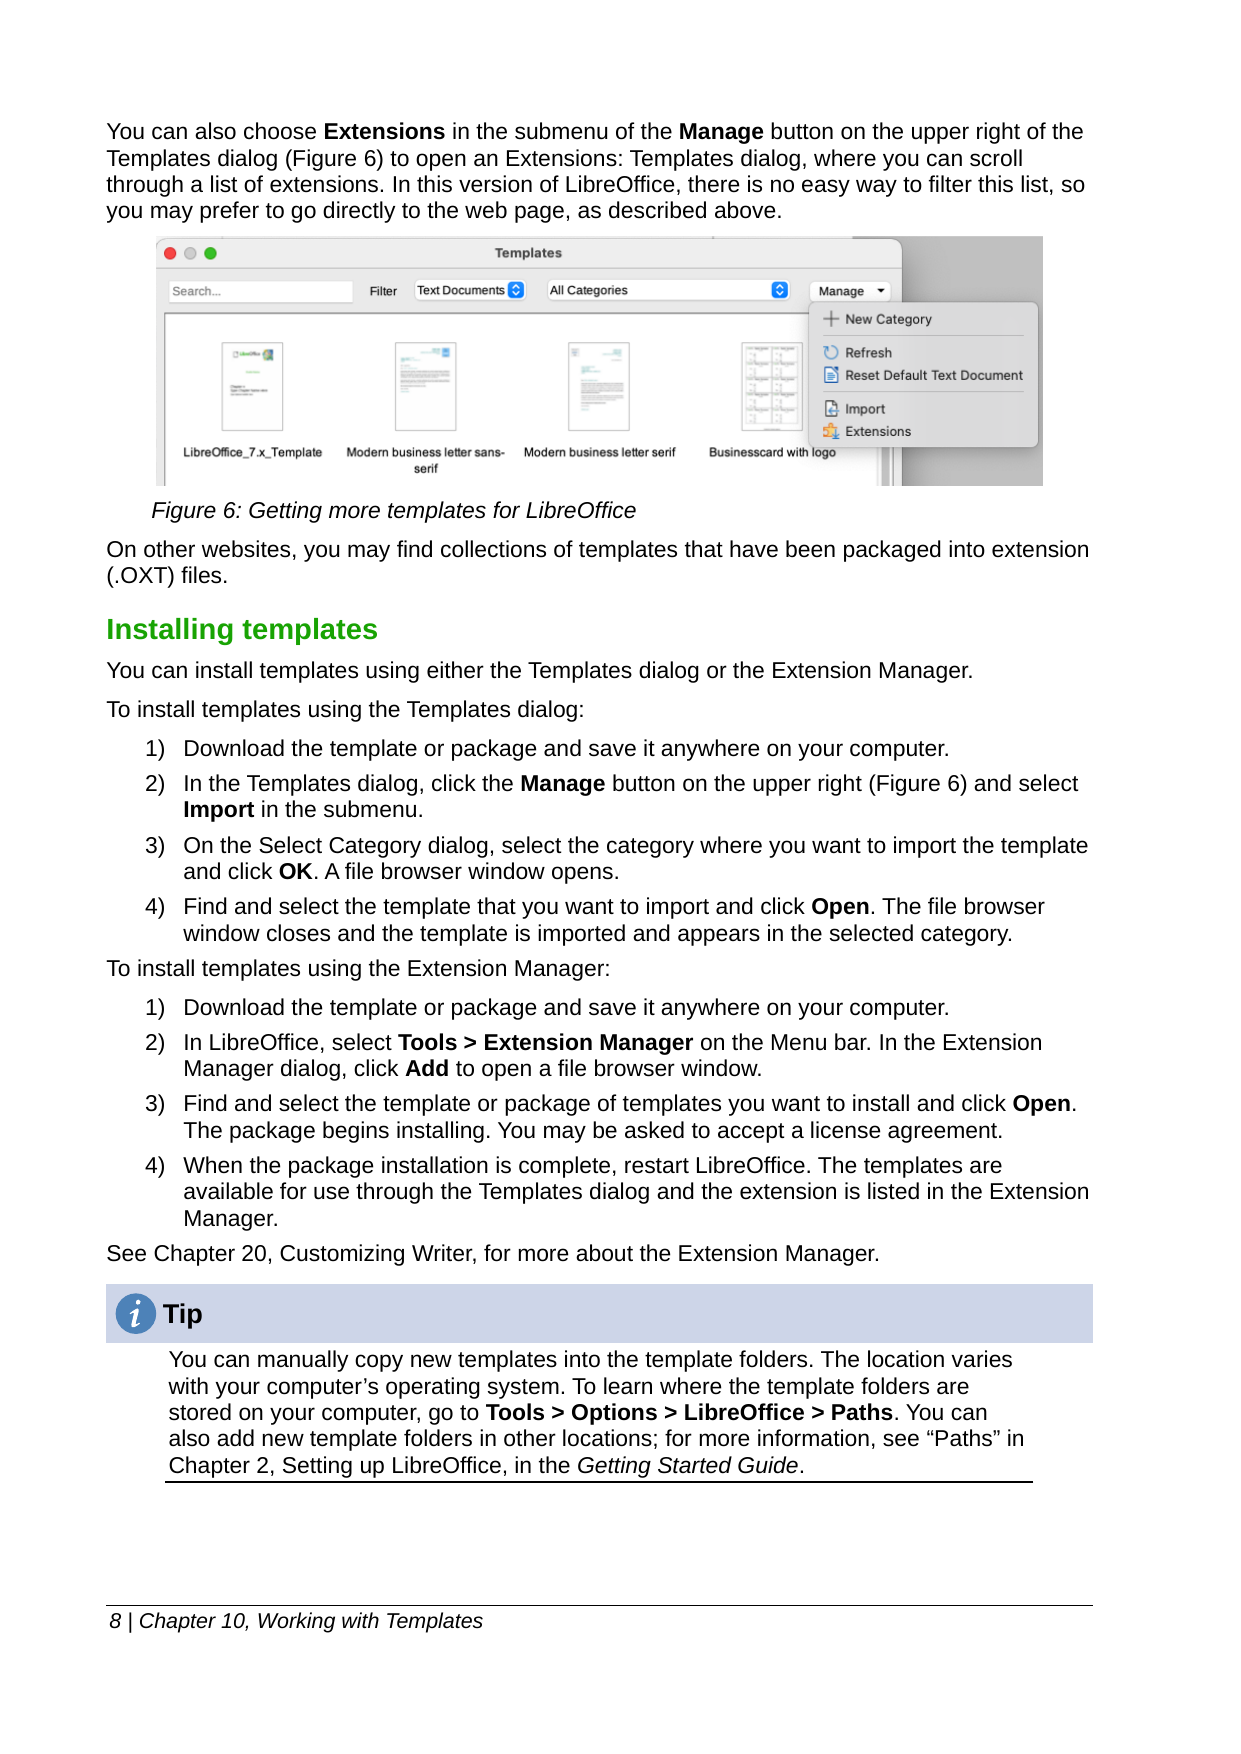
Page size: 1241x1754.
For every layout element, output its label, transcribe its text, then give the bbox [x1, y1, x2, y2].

list On the Select Category dialog, select the category where you want to import the template and click OK. A file browser window opens. [165, 832, 1093, 884]
text You can manually copy new templates into the template folders. The location varies with your computer’s operating system. To learn where the template folders are stored on your computer, go to Tools > Options > LibreOffice > Paths. You can also add new template folders in other locations; for more information, see “Paths” in Chapter 2, Setting up LibreOffice, in the Getting Started Guide. [165, 1343, 1033, 1481]
list Find and select the template that you want to import and click Open. The file browser window closes and the template is imported and appears in the selected category. [165, 893, 1093, 946]
text See Chapter 20, Customizing Writer, for more about the Extension Manager. [106, 1240, 1093, 1266]
list In the Templates dialog, click the Manage button on the upper right (Figure 6) and select Import in the submenu. [165, 770, 1093, 823]
list To install templates using the Extension Manager: [106, 955, 1093, 981]
list Find and select the template or package of templates you want to install and click Open. The package begins installing. You may be asked to accept a license agreement. [165, 1090, 1093, 1143]
list In LibreOffice, select Tools > Extension Manager on the Menu bar. In the Extension Manager dialog, click Add to open a file browser window. [165, 1029, 1093, 1082]
text You can install templates using either the Templates dialog or the Extension Manager. [106, 657, 1093, 683]
picture [156, 236, 1043, 486]
list Download the template or package and save it anywhere on your computer. [165, 994, 1093, 1020]
list Download the template or package and save it anywhere on your computer. [165, 735, 1093, 761]
subtitle Installing templates [106, 612, 1093, 645]
list When the package installation is complete, restart LibreOffice. The templates are available for use through the Templates dialog and the extension is listed in the Extension Manager. [165, 1152, 1093, 1231]
text Figure 6: Getting more templates for LibreOffice [151, 497, 1048, 523]
text You can also choose Extensions in the submenu of the Manage button on the upper right of the Templates dialog (Figure 6) to open an Extensions: Templates dialog, where you can scroll through a list of extensions. In this version of LibreOffice, there is no easy way to filter this list, so you may prefer to go directly to the web page, as described above. [106, 118, 1093, 223]
subtitle Tip [106, 1284, 1093, 1343]
text On other websites, you may find collections of templates that have been packaged into extension (.OXT) files. [106, 536, 1093, 588]
list To install templates using the Templates dialog: [106, 696, 1093, 722]
